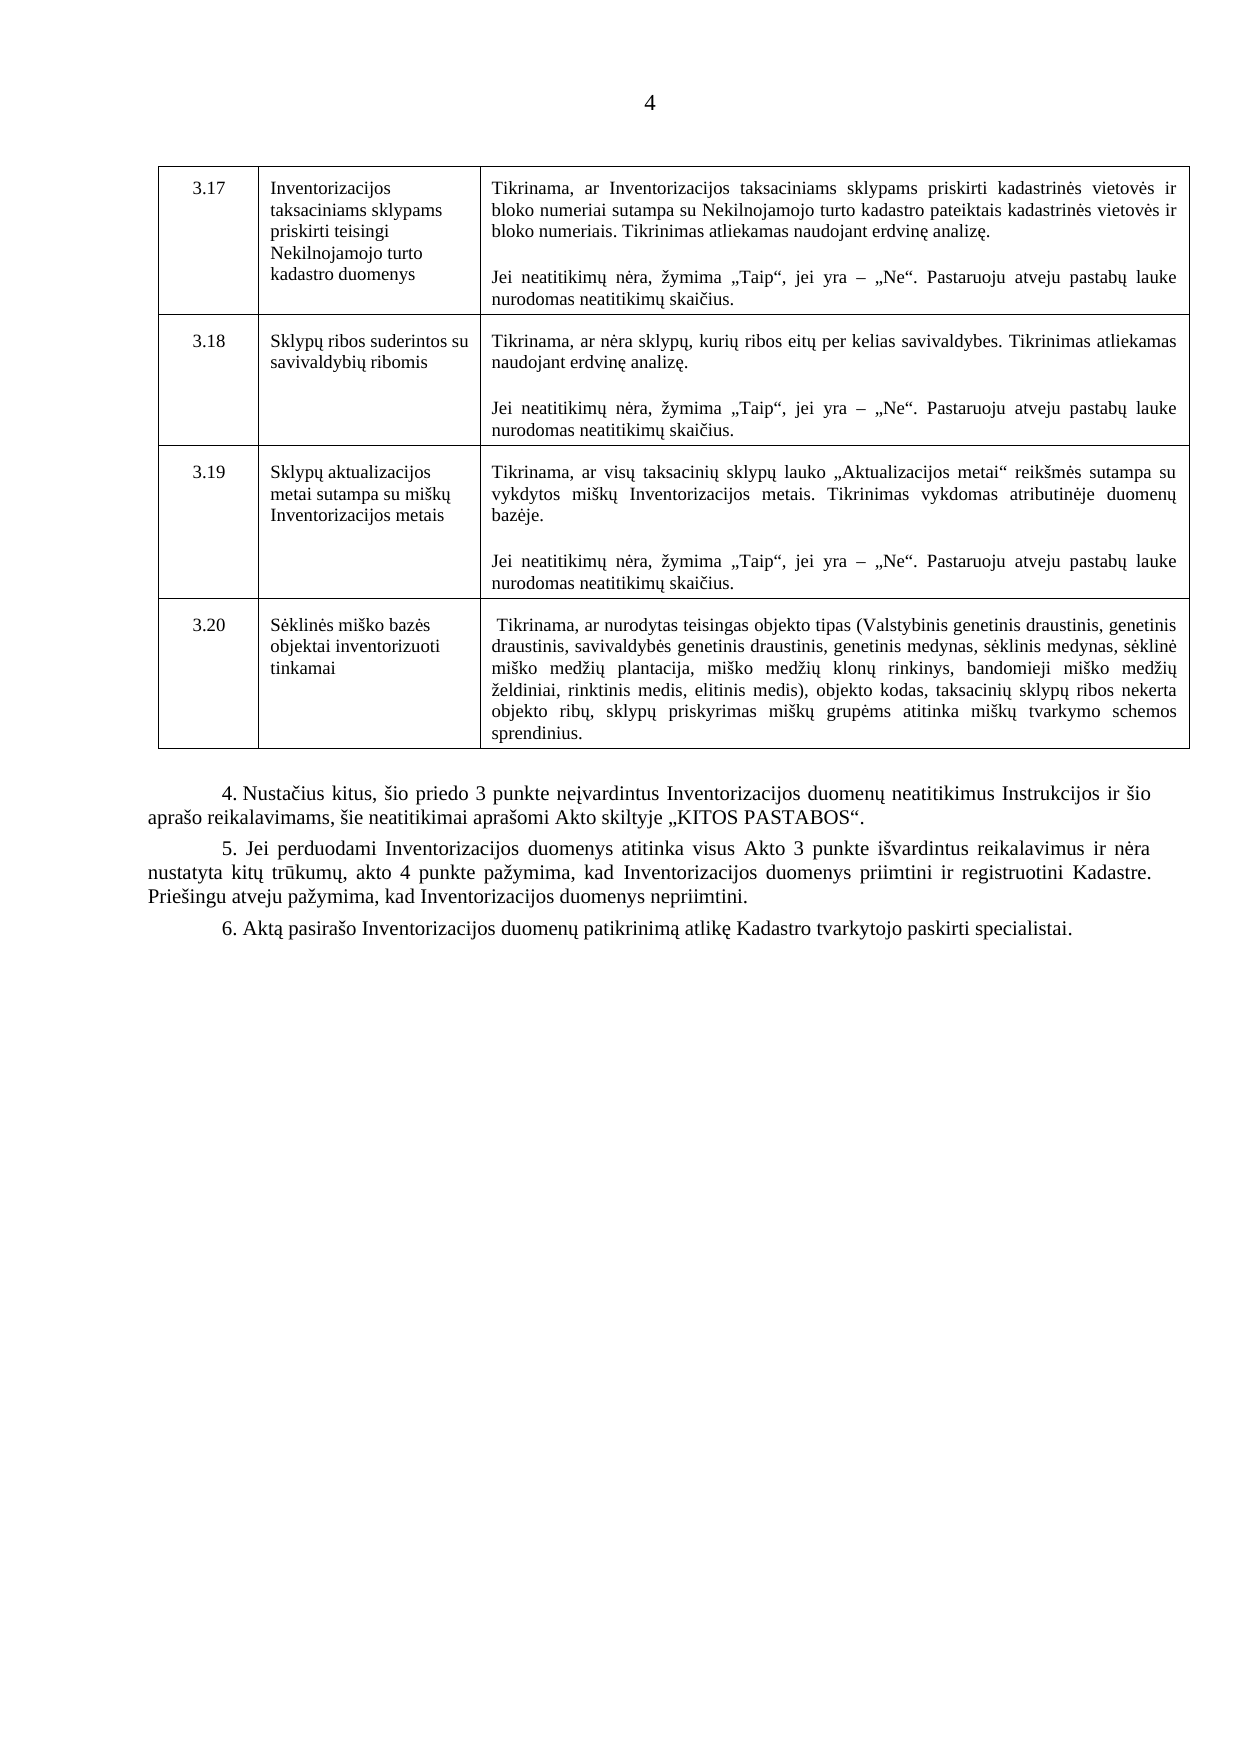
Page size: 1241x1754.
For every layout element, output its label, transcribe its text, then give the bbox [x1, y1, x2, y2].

text 5. Jei perduodami Inventorizacijos duomenys atitinka visus Akto 3 punkte išvardintus reikalavimus ir nėra nustatyta kitų trūkumų, akto 4 punkte pažymima, kad Inventorizacijos duomenys priimtini ir registruotini Kadastre. Priešingu atveju pažymima, kad Inventorizacijos duomenys nepriimtini. [148, 836, 1152, 908]
table_cell 3.19 [159, 446, 258, 598]
text 4. Nustačius kitus, šio priedo 3 punkte neįvardintus Inventorizacijos duomenų neatitikimus Instrukcijos ir šio aprašo reikalavimams, šie neatitikimai aprašomi Akto skiltyje „KITOS PASTABOS“. [148, 781, 1152, 829]
table_cell Inventorizacijos taksaciniams sklypams priskirti teisingi Nekilnojamojo turto kadastro duomenys [259, 167, 480, 314]
text 6. Aktą pasirašo Inventorizacijos duomenų patikrinimą atlikę Kadastro tvarkytojo paskirti specialistai. [148, 915, 1152, 939]
table_cell Sklypų ribos suderintos su savivaldybių ribomis [259, 315, 480, 445]
table_cell 3.20 [159, 599, 258, 748]
table_cell 3.18 [159, 315, 258, 445]
table_cell Tikrinama, ar nurodytas teisingas objekto tipas (Valstybinis genetinis draustinis, genetinis draustinis, savivaldybės genetinis draustinis, genetinis medynas, sėklinis medynas, sėklinė miško medžių plantacija, miško medžių klonų rinkinys, bandomieji miško medžių želdiniai, rinktinis medis, elitinis medis), objekto kodas, taksacinių sklypų ribos nekerta objekto ribų, sklypų priskyrimas miškų grupėms atitinka miškų tvarkymo schemos sprendinius. [481, 599, 1189, 748]
table_cell 3.17 [159, 167, 258, 314]
table_cell Sėklinės miško bazės objektai inventorizuoti tinkamai [259, 599, 480, 748]
table_cell Sklypų aktualizacijos metai sutampa su miškų Inventorizacijos metais [259, 446, 480, 598]
table_cell Tikrinama, ar Inventorizacijos taksaciniams sklypams priskirti kadastrinės vietovės ir bloko numeriai sutampa su Nekilnojamojo turto kadastro pateiktais kadastrinės vietovės ir bloko numeriais. Tikrinimas atliekamas naudojant erdvinę analizę. Jei neatitikimų nėra, žymima „Taip“, jei yra – „Ne“. Pastaruoju atveju pastabų lauke nurodomas neatitikimų skaičius. [481, 167, 1189, 314]
table_cell Tikrinama, ar nėra sklypų, kurių ribos eitų per kelias savivaldybes. Tikrinimas atliekamas naudojant erdvinę analizę. Jei neatitikimų nėra, žymima „Taip“, jei yra – „Ne“. Pastaruoju atveju pastabų lauke nurodomas neatitikimų skaičius. [481, 315, 1189, 445]
table_cell Tikrinama, ar visų taksacinių sklypų lauko „Aktualizacijos metai“ reikšmės sutampa su vykdytos miškų Inventorizacijos metais. Tikrinimas vykdomas atributinėje duomenų bazėje. Jei neatitikimų nėra, žymima „Taip“, jei yra – „Ne“. Pastaruoju atveju pastabų lauke nurodomas neatitikimų skaičius. [481, 446, 1189, 598]
